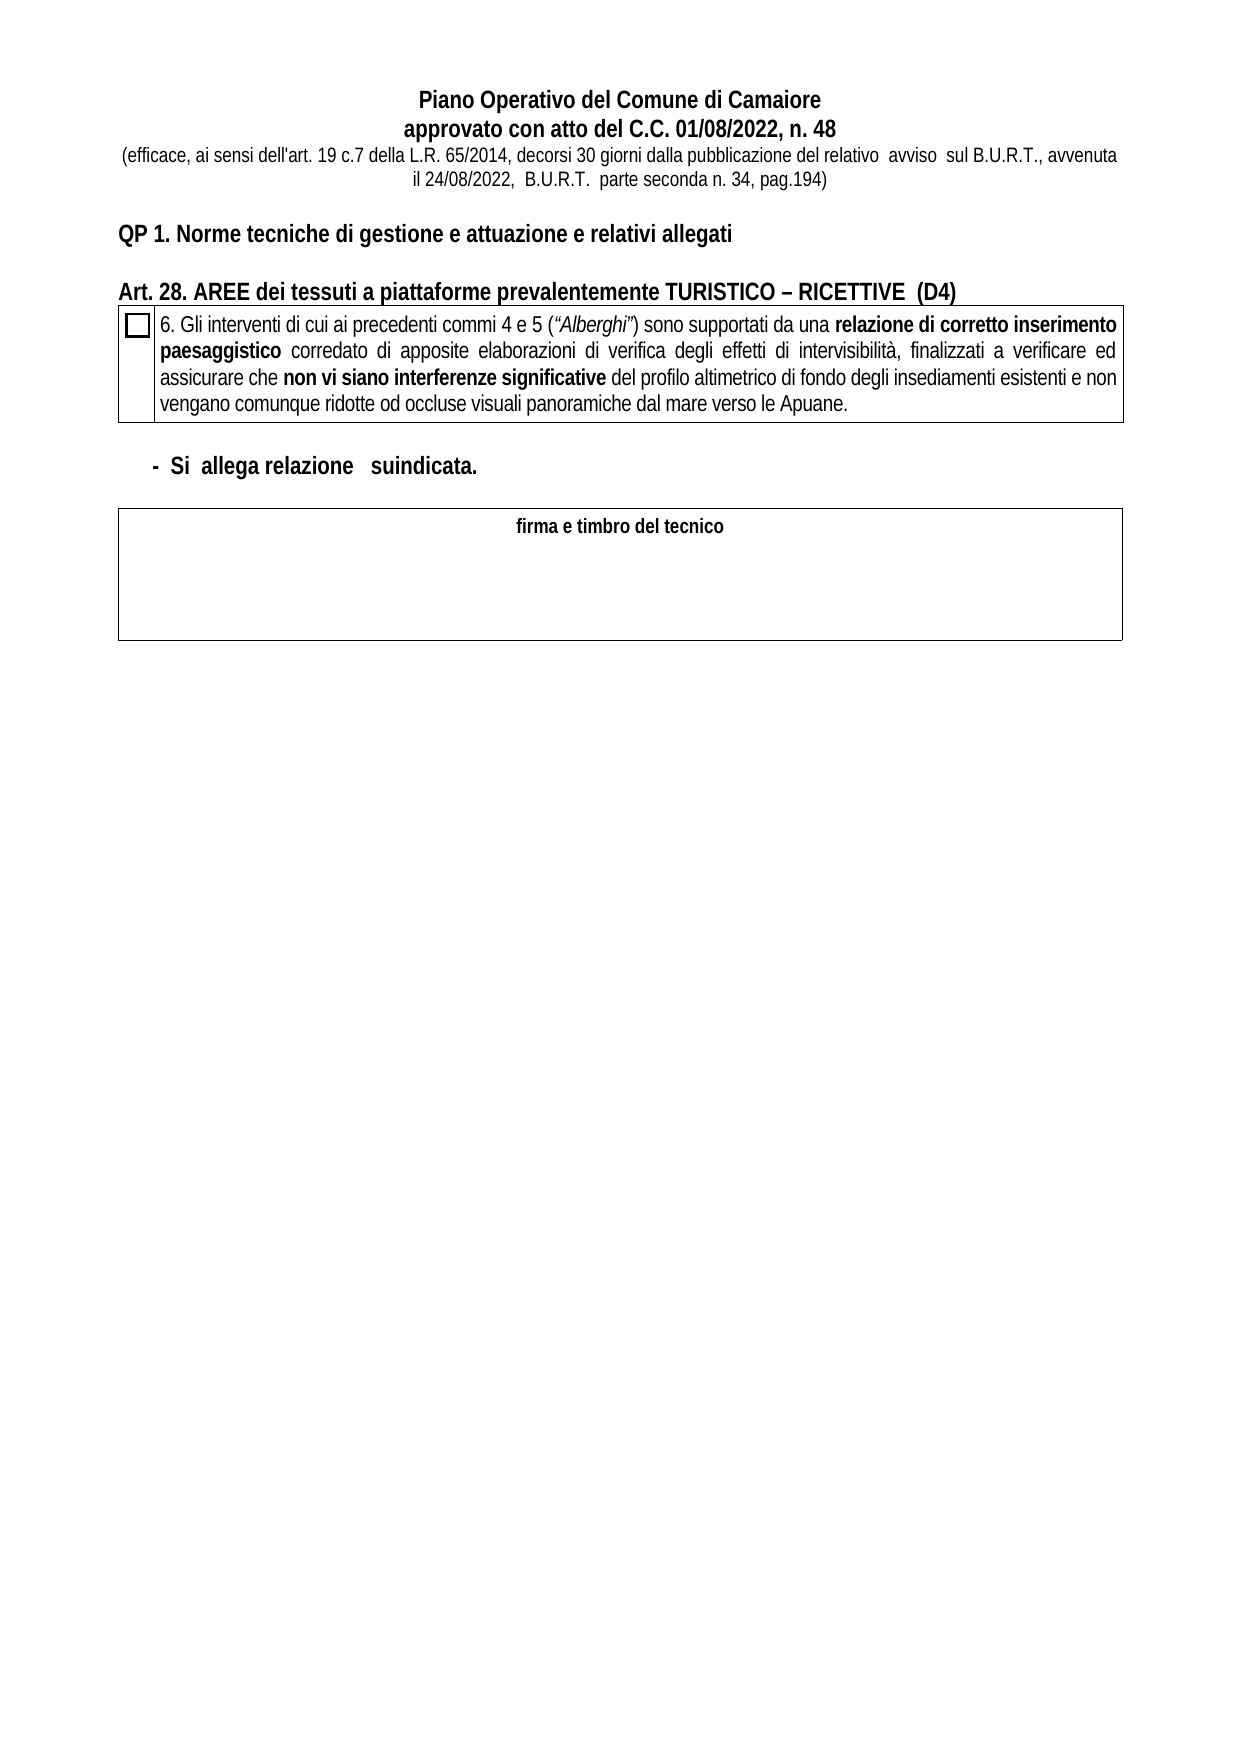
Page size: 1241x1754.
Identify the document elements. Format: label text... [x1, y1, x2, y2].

text QP 1. Norme tecniche di gestione e attuazione e relativi allegati [118, 219, 1122, 248]
text Art. 28. AREE dei tessuti a piattaforme prevalentemente TURISTICO – RICETTIVE (D4) [118, 277, 1122, 305]
text (efficace, ai sensi dell'art. 19 c.7 della L.R. 65/2014, decorsi 30 giorni dalla pubblicazione del relativo avviso sul B.U.R.T., avvenuta il 24/08/2022, B.U.R.T. parte seconda n. 34, pag.194) [118, 143, 1122, 191]
table_header 6. Gli interventi di cui ai precedenti commi 4 e 5 (“Alberghi”) sono supportati da una relazione di corretto inserimento paesaggistico corredato di apposite elaborazioni di verifica degli effetti di intervisibilità, finalizzati a verificare ed assicurare che non vi siano interferenze significative del profilo altimetrico di fondo degli insediamenti esistenti e non vengano comunque ridotte od occluse visuali panoramiche dal mare verso le Apuane. [155, 306, 1123, 422]
table_header [119, 306, 154, 422]
text approvato con atto del C.C. 01/08/2022, n. 48 [118, 114, 1122, 143]
text - Si allega relazione suindicata. [118, 451, 1122, 479]
text Piano Operativo del Comune di Camaiore [118, 85, 1122, 114]
table_header firma e timbro del tecnico [119, 509, 1122, 639]
